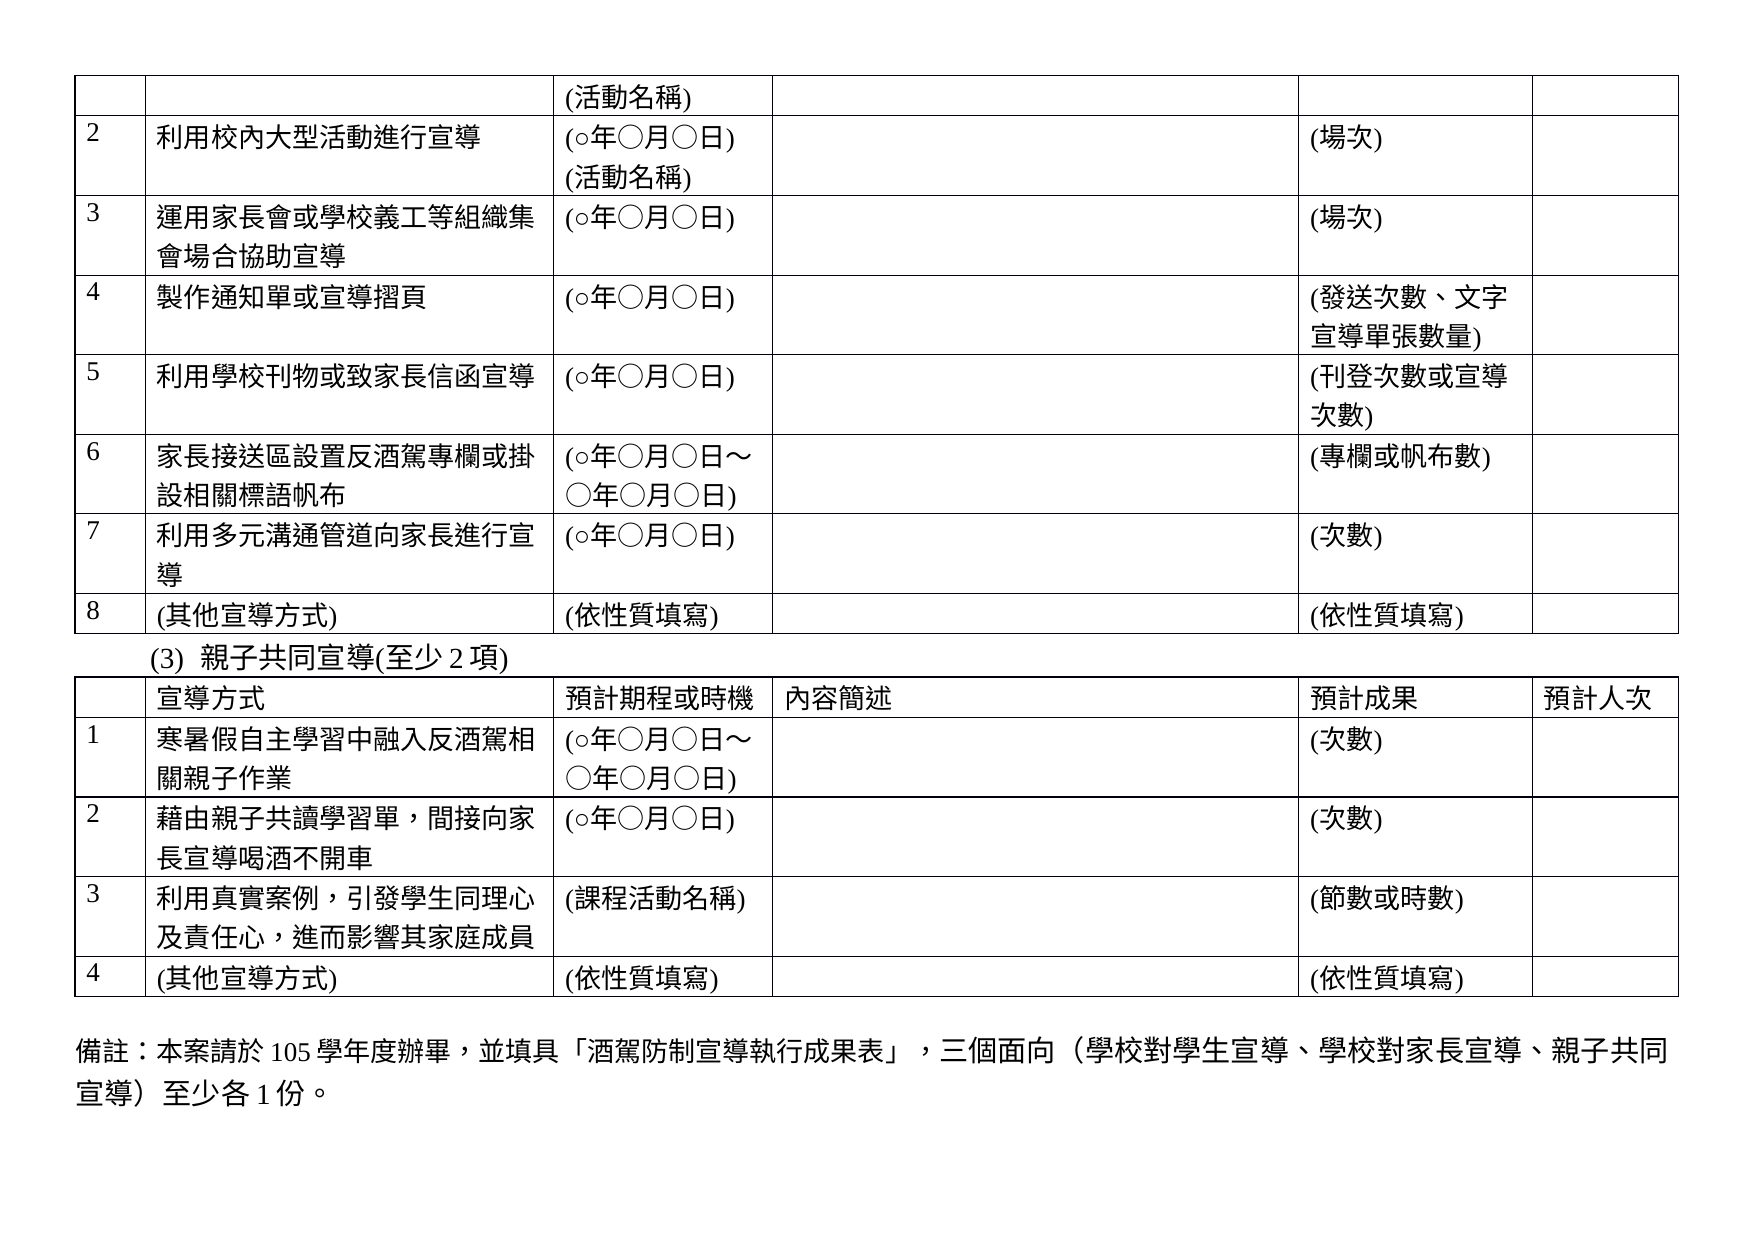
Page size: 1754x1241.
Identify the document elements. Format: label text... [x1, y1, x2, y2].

table_cell (○年○月○日) [554, 276, 772, 354]
table_cell (○年○月○日) [554, 798, 772, 876]
table_cell (依性質填寫) [554, 594, 772, 633]
table_cell 2 [76, 798, 145, 876]
table_cell [146, 76, 553, 115]
table_cell [1533, 514, 1678, 593]
table_cell [773, 196, 1298, 274]
table_cell [1533, 196, 1678, 274]
table_cell [773, 798, 1298, 876]
table_cell 4 [76, 276, 145, 354]
table_header [76, 678, 145, 717]
list 親子共同宣導(至少2項) [150, 634, 1679, 676]
table_cell 利用真實案例，引發學生同理心及責任心，進而影響其家庭成員 [146, 877, 553, 956]
table_cell 5 [76, 355, 145, 434]
table_cell (○年○月○日) [554, 514, 772, 593]
table_header 預計人次 [1533, 678, 1678, 717]
table_cell 6 [76, 435, 145, 513]
table_cell (○年○月○日～○年○月○日) [554, 718, 772, 796]
table_cell [773, 957, 1298, 996]
table_cell 4 [76, 957, 145, 996]
table_cell (專欄或帆布數) [1299, 435, 1532, 513]
table_header 內容簡述 [773, 678, 1298, 717]
table_cell (○年○月○日) (活動名稱) [554, 116, 772, 195]
table_cell (刊登次數或宣導次數) [1299, 355, 1532, 434]
table_cell (○年○月○日～○年○月○日) [554, 435, 772, 513]
table_cell (次數) [1299, 718, 1532, 796]
table_cell [773, 594, 1298, 633]
table_cell [773, 76, 1298, 115]
table_cell (依性質填寫) [1299, 594, 1532, 633]
text 備註：本案請於105學年度辦畢，並填具「酒駕防制宣導執行成果表」，三個面向（學校對學生宣導、學校對家長宣導、親子共同宣導）至少各1份。 [75, 1028, 1679, 1113]
table_cell 3 [76, 877, 145, 956]
table_cell (節數或時數) [1299, 877, 1532, 956]
table_cell 寒暑假自主學習中融入反酒駕相關親子作業 [146, 718, 553, 796]
table_cell [1533, 435, 1678, 513]
table_cell (依性質填寫) [1299, 957, 1532, 996]
table_cell [1533, 594, 1678, 633]
table_cell (次數) [1299, 514, 1532, 593]
table_cell [1533, 276, 1678, 354]
table_cell (發送次數、文字宣導單張數量) [1299, 276, 1532, 354]
table_cell 3 [76, 196, 145, 274]
table_cell [1533, 877, 1678, 956]
table_cell (依性質填寫) [554, 957, 772, 996]
table_cell [1533, 798, 1678, 876]
table_cell (○年○月○日) [554, 196, 772, 274]
table_cell [1533, 957, 1678, 996]
table_cell (其他宣導方式) [146, 957, 553, 996]
table_cell 利用校內大型活動進行宣導 [146, 116, 553, 195]
table_cell 利用學校刊物或致家長信函宣導 [146, 355, 553, 434]
table_cell [1533, 76, 1678, 115]
table_cell (場次) [1299, 116, 1532, 195]
table_cell (課程活動名稱) [554, 877, 772, 956]
table_cell [1299, 76, 1532, 115]
table_header 預計成果 [1299, 678, 1532, 717]
table_cell [773, 514, 1298, 593]
table_cell (場次) [1299, 196, 1532, 274]
table_cell [76, 76, 145, 115]
table_cell [1533, 355, 1678, 434]
table_cell 家長接送區設置反酒駕專欄或掛設相關標語帆布 [146, 435, 553, 513]
table_cell 1 [76, 718, 145, 796]
table_cell [773, 276, 1298, 354]
table_cell [773, 435, 1298, 513]
table_cell [773, 116, 1298, 195]
table_cell 藉由親子共讀學習單，間接向家長宣導喝酒不開車 [146, 798, 553, 876]
table_cell (活動名稱) [554, 76, 772, 115]
table_cell 利用多元溝通管道向家長進行宣導 [146, 514, 553, 593]
table_cell [773, 355, 1298, 434]
table_header 宣導方式 [146, 678, 553, 717]
table_cell 運用家長會或學校義工等組織集會場合協助宣導 [146, 196, 553, 274]
table_cell (○年○月○日) [554, 355, 772, 434]
table_cell 8 [76, 594, 145, 633]
table_cell (次數) [1299, 798, 1532, 876]
table_cell 7 [76, 514, 145, 593]
table_header 預計期程或時機 [554, 678, 772, 717]
table_cell [773, 877, 1298, 956]
table_cell 製作通知單或宣導摺頁 [146, 276, 553, 354]
table_cell 2 [76, 116, 145, 195]
table_cell [1533, 116, 1678, 195]
table_cell [773, 718, 1298, 796]
table_cell (其他宣導方式) [146, 594, 553, 633]
table_cell [1533, 718, 1678, 796]
